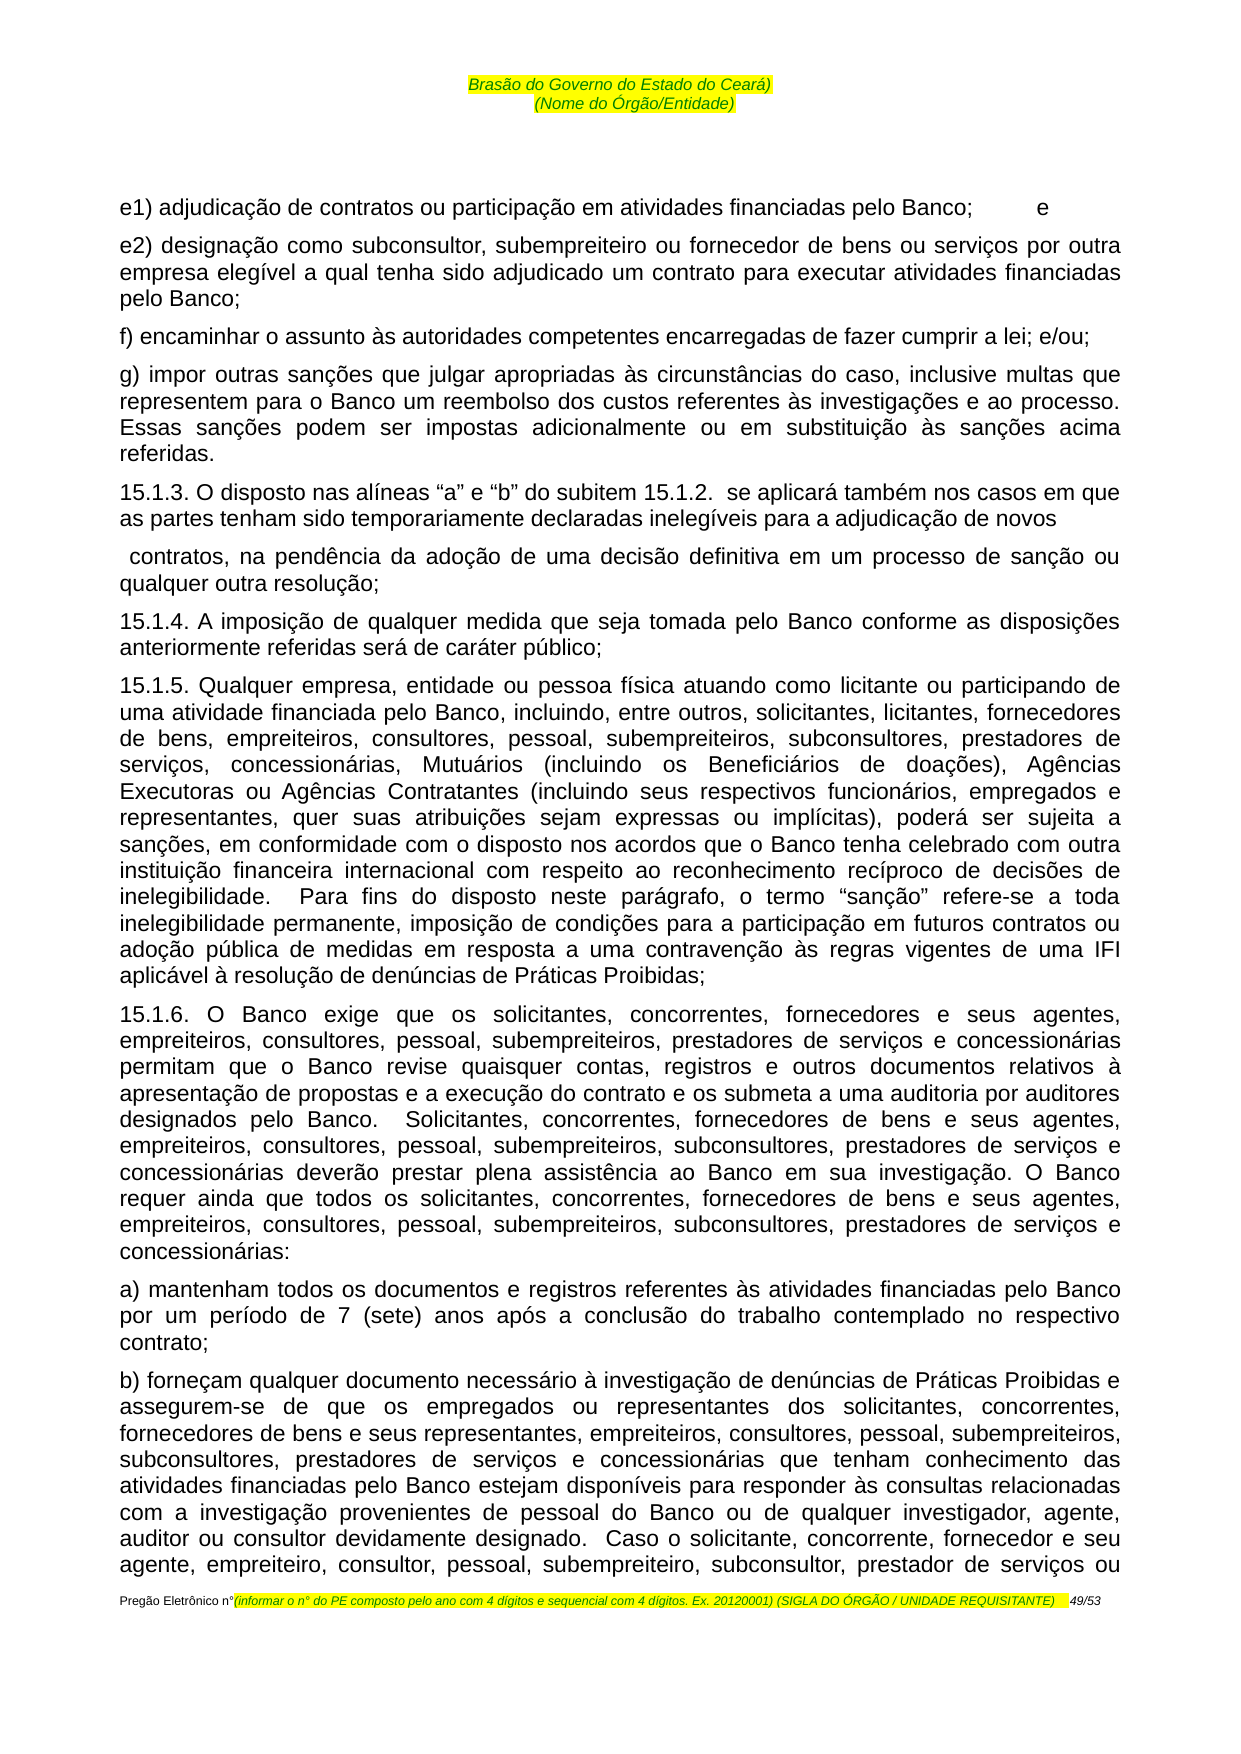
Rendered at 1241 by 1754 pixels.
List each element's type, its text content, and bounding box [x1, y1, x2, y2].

text 15.1.4. A imposição de qualquer medida que seja tomada pelo Banco conforme as disposições anteriormente referidas será de caráter público; [119, 608, 1121, 661]
text contratos, na pendência da adoção de uma decisão definitiva em um processo de sanção ou qualquer outra resolução; [119, 543, 1121, 596]
text f) encaminhar o assunto às autoridades competentes encarregadas de fazer cumprir a lei; e/ou; [119, 323, 1121, 349]
text 15.1.6. O Banco exige que os solicitantes, concorrentes, fornecedores e seus agentes, empreiteiros, consultores, pessoal, subempreiteiros, prestadores de serviços e concessionárias permitam que o Banco revise quaisquer contas, registros e outros documentos relativos à apresentação de propostas e a execução do contrato e os submeta a uma auditoria por auditores designados pelo Banco. Solicitantes, concorrentes, fornecedores de bens e seus agentes, empreiteiros, consultores, pessoal, subempreiteiros, subconsultores, prestadores de serviços e concessionárias deverão prestar plena assistência ao Banco em sua investigação. O Banco requer ainda que todos os solicitantes, concorrentes, fornecedores de bens e seus agentes, empreiteiros, consultores, pessoal, subempreiteiros, subconsultores, prestadores de serviços e concessionárias: [119, 1001, 1121, 1264]
text a) mantenham todos os documentos e registros referentes às atividades financiadas pelo Banco por um período de 7 (sete) anos após a conclusão do trabalho contemplado no respectivo contrato; [119, 1276, 1121, 1355]
text 15.1.3. O disposto nas alíneas “a” e “b” do subitem 15.1.2. se aplicará também nos casos em que as partes tenham sido temporariamente declaradas inelegíveis para a adjudicação de novos [119, 479, 1121, 531]
text g) impor outras sanções que julgar apropriadas às circunstâncias do caso, inclusive multas que representem para o Banco um reembolso dos custos referentes às investigações e ao processo. Essas sanções podem ser impostas adicionalmente ou em substituição às sanções acima referidas. [119, 361, 1121, 467]
text b) forneçam qualquer documento necessário à investigação de denúncias de Práticas Proibidas e assegurem-se de que os empregados ou representantes dos solicitantes, concorrentes, fornecedores de bens e seus representantes, empreiteiros, consultores, pessoal, subempreiteiros, subconsultores, prestadores de serviços e concessionárias que tenham conhecimento das atividades financiadas pelo Banco estejam disponíveis para responder às consultas relacionadas com a investigação provenientes de pessoal do Banco ou de qualquer investigador, agente, auditor ou consultor devidamente designado. Caso o solicitante, concorrente, fornecedor e seu agente, empreiteiro, consultor, pessoal, subempreiteiro, subconsultor, prestador de serviços ou [119, 1367, 1121, 1578]
text e2) designação como subconsultor, subempreiteiro ou fornecedor de bens ou serviços por outra empresa elegível a qual tenha sido adjudicado um contrato para executar atividades financiadas pelo Banco; [119, 232, 1121, 311]
text e1) adjudicação de contratos ou participação em atividades financiadas pelo Banco; e [119, 194, 1121, 220]
text 15.1.5. Qualquer empresa, entidade ou pessoa física atuando como licitante ou participando de uma atividade financiada pelo Banco, incluindo, entre outros, solicitantes, licitantes, fornecedores de bens, empreiteiros, consultores, pessoal, subempreiteiros, subconsultores, prestadores de serviços, concessionárias, Mutuários (incluindo os Beneficiários de doações), Agências Executoras ou Agências Contratantes (incluindo seus respectivos funcionários, empregados e representantes, quer suas atribuições sejam expressas ou implícitas), poderá ser sujeita a sanções, em conformidade com o disposto nos acordos que o Banco tenha celebrado com outra instituição financeira internacional com respeito ao reconhecimento recíproco de decisões de inelegibilidade. Para fins do disposto neste parágrafo, o termo “sanção” refere-se a toda inelegibilidade permanente, imposição de condições para a participação em futuros contratos ou adoção pública de medidas em resposta a uma contravenção às regras vigentes de uma IFI aplicável à resolução de denúncias de Práticas Proibidas; [119, 672, 1121, 989]
